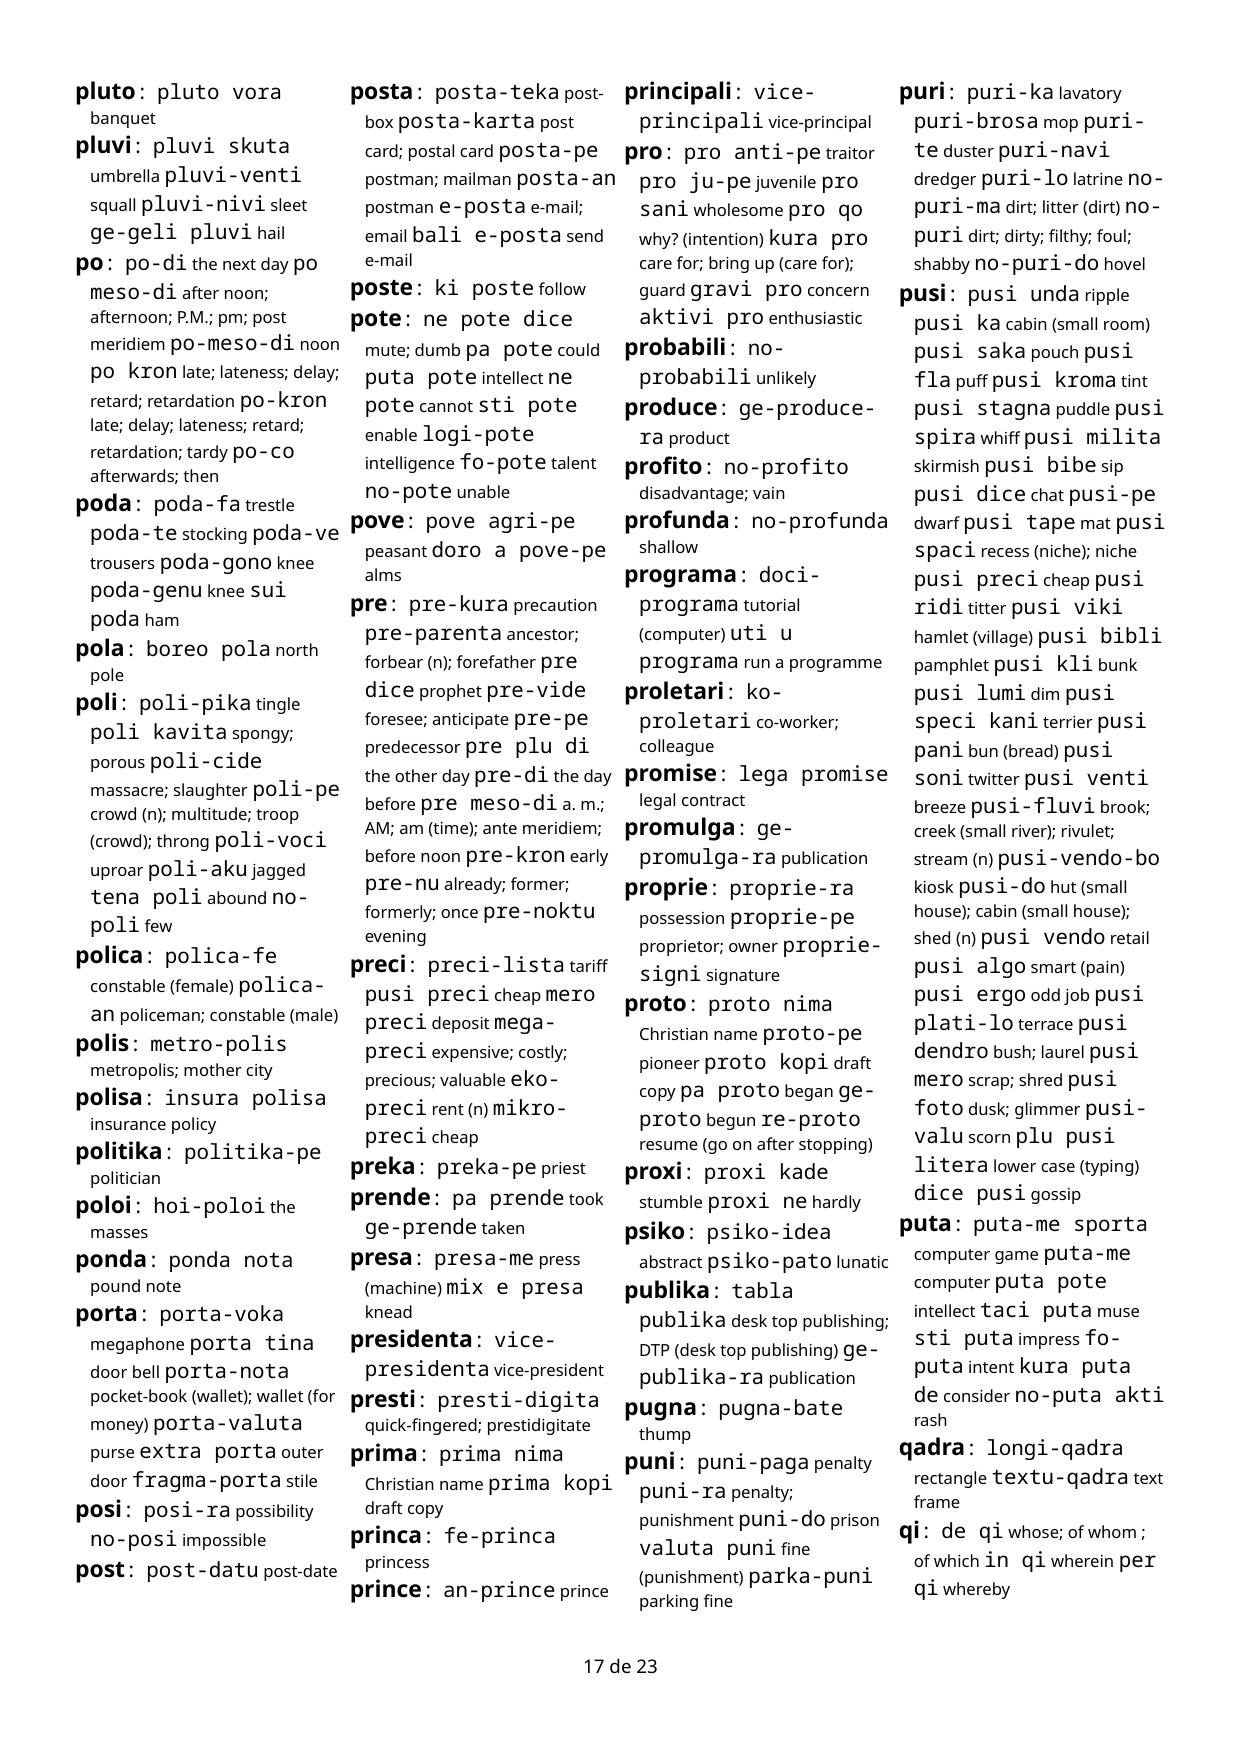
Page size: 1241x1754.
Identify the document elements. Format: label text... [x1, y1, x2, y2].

text poste: ki poste follow [349, 271, 616, 302]
text programa: doci-programa tutorial (computer) uti u programa run a programme [624, 558, 891, 675]
text preci: preci-lista tariff pusi preci cheap mero preci deposit mega-preci expensive; costly; precious; valuable eko-preci rent (n) mikro-preci cheap [349, 948, 616, 1149]
text profito: no-profito disadvantage; vain [624, 450, 891, 504]
text qadra: longi-qadra rectangle textu-qadra text frame [898, 1431, 1166, 1514]
text posi: posi-ra possibility no-posi impossible [75, 1493, 342, 1553]
text pro: pro anti-pe traitor pro ju-pe juvenile pro sani wholesome pro qo why? (intention) kura pro care for; bring up (care for); guard gravi pro concern aktivi pro enthusiastic [624, 135, 891, 331]
text pove: pove agri-pe peasant doro a pove-pe alms [349, 504, 616, 587]
text presti: presti-digita quick-fingered; prestidigitate [349, 1383, 616, 1437]
text poloi: hoi-poloi the masses [75, 1189, 342, 1243]
text po: po-di the next day po meso-di after noon; afternoon; P.M.; pm; post meridiem po-meso-di noon po kron late; lateness; delay; retard; retardation po-kron late; delay; lateness; retard; retardation; tardy po-co afterwards; then [75, 246, 342, 487]
text psiko: psiko-idea abstract psiko-pato lunatic [624, 1215, 891, 1274]
text proto: proto nima Christian name proto-pe pioneer proto kopi draft copy pa proto began ge-proto begun re-proto resume (go on after stopping) [624, 987, 891, 1155]
text pugna: pugna-bate thump [624, 1391, 891, 1445]
text profunda: no-profunda shallow [624, 504, 891, 558]
text produce: ge-produce-ra product [624, 391, 891, 450]
text polis: metro-polis metropolis; mother city [75, 1027, 342, 1081]
text proprie: proprie-ra possession proprie-pe proprietor; owner proprie-signi signature [624, 871, 891, 987]
text promise: lega promise legal contract [624, 757, 891, 811]
text pola: boreo pola north pole [75, 632, 342, 686]
text porta: porta-voka megaphone porta tina door bell porta-nota pocket-book (wallet); wallet (for money) porta-valuta purse extra porta outer door fragma-porta stile [75, 1297, 342, 1493]
text puni: puni-paga penalty puni-ra penalty; punishment puni-do prison valuta puni fine (punishment) parka-puni parking fine [624, 1445, 891, 1613]
text promulga: ge-promulga-ra publication [624, 811, 891, 871]
text ponda: ponda nota pound note [75, 1243, 342, 1297]
text publika: tabla publika desk top publishing; DTP (desk top publishing) ge-publika-ra publication [624, 1274, 891, 1391]
text polica: polica-fe constable (female) polica-an policeman; constable (male) [75, 939, 342, 1027]
text pre: pre-kura precaution pre-parenta ancestor; forbear (n); forefather pre dice prophet pre-vide foresee; anticipate pre-pe predecessor pre plu di the other day pre-di the day before pre meso-di a. m.; AM; am (time); ante meridiem; before noon pre-kron early pre-nu already; former; formerly; once pre-noktu evening [349, 587, 616, 948]
text puri: puri-ka lavatory puri-brosa mop puri-te duster puri-navi dredger puri-lo latrine no-puri-ma dirt; litter (dirt) no-puri dirt; dirty; filthy; foul; shabby no-puri-do hovel [898, 75, 1166, 277]
text probabili: no-probabili unlikely [624, 331, 891, 391]
text pluvi: pluvi skuta umbrella pluvi-venti squall pluvi-nivi sleet ge-geli pluvi hail [75, 129, 342, 246]
text posta: posta-teka post-box posta-karta post card; postal card posta-pe postman; mailman posta-an postman e-posta e-mail; email bali e-posta send e-mail [349, 75, 616, 271]
text qi: de qi whose; of whom ; of which in qi wherein per qi whereby [898, 1514, 1166, 1602]
text polisa: insura polisa insurance policy [75, 1081, 342, 1135]
text prince: an-prince prince [349, 1573, 616, 1604]
text pote: ne pote dice mute; dumb pa pote could puta pote intellect ne pote cannot sti pote enable logi-pote intelligence fo-pote talent no-pote unable [349, 302, 616, 504]
text post: post-datu post-date [75, 1553, 342, 1584]
text puta: puta-me sporta computer game puta-me computer puta pote intellect taci puta muse sti puta impress fo-puta intent kura puta de consider no-puta akti rash [898, 1207, 1166, 1431]
text proxi: proxi kade stumble proxi ne hardly [624, 1155, 891, 1215]
text principali: vice-principali vice-principal [624, 75, 891, 135]
text presidenta: vice-presidenta vice-president [349, 1323, 616, 1383]
text preka: preka-pe priest [349, 1149, 616, 1181]
text poda: poda-fa trestle poda-te stocking poda-ve trousers poda-gono knee poda-genu knee sui poda ham [75, 487, 342, 632]
text proletari: ko-proletari co-worker; colleague [624, 675, 891, 757]
text prima: prima nima Christian name prima kopi draft copy [349, 1437, 616, 1519]
text presa: presa-me press (machine) mix e presa knead [349, 1241, 616, 1323]
text pluto: pluto vora banquet [75, 75, 342, 129]
text poli: poli-pika tingle poli kavita spongy; porous poli-cide massacre; slaughter poli-pe crowd (n); multitude; troop (crowd); throng poli-voci uproar poli-aku jagged tena poli abound no-poli few [75, 686, 342, 939]
text pusi: pusi unda ripple pusi ka cabin (small room) pusi saka pouch pusi fla puff pusi kroma tint pusi stagna puddle pusi spira whiff pusi milita skirmish pusi bibe sip pusi dice chat pusi-pe dwarf pusi tape mat pusi spaci recess (niche); niche pusi preci cheap pusi ridi titter pusi viki hamlet (village) pusi bibli pamphlet pusi kli bunk pusi lumi dim pusi speci kani terrier pusi pani bun (bread) pusi soni twitter pusi venti breeze pusi-fluvi brook; creek (small river); rivulet; stream (n) pusi-vendo-bo kiosk pusi-do hut (small house); cabin (small house); shed (n) pusi vendo retail pusi algo smart (pain) pusi ergo odd job pusi plati-lo terrace pusi dendro bush; laurel pusi mero scrap; shred pusi foto dusk; glimmer pusi-valu scorn plu pusi litera lower case (typing) dice pusi gossip [898, 277, 1166, 1207]
text princa: fe-princa princess [349, 1519, 616, 1573]
text prende: pa prende took ge-prende taken [349, 1181, 616, 1241]
text politika: politika-pe politician [75, 1135, 342, 1189]
